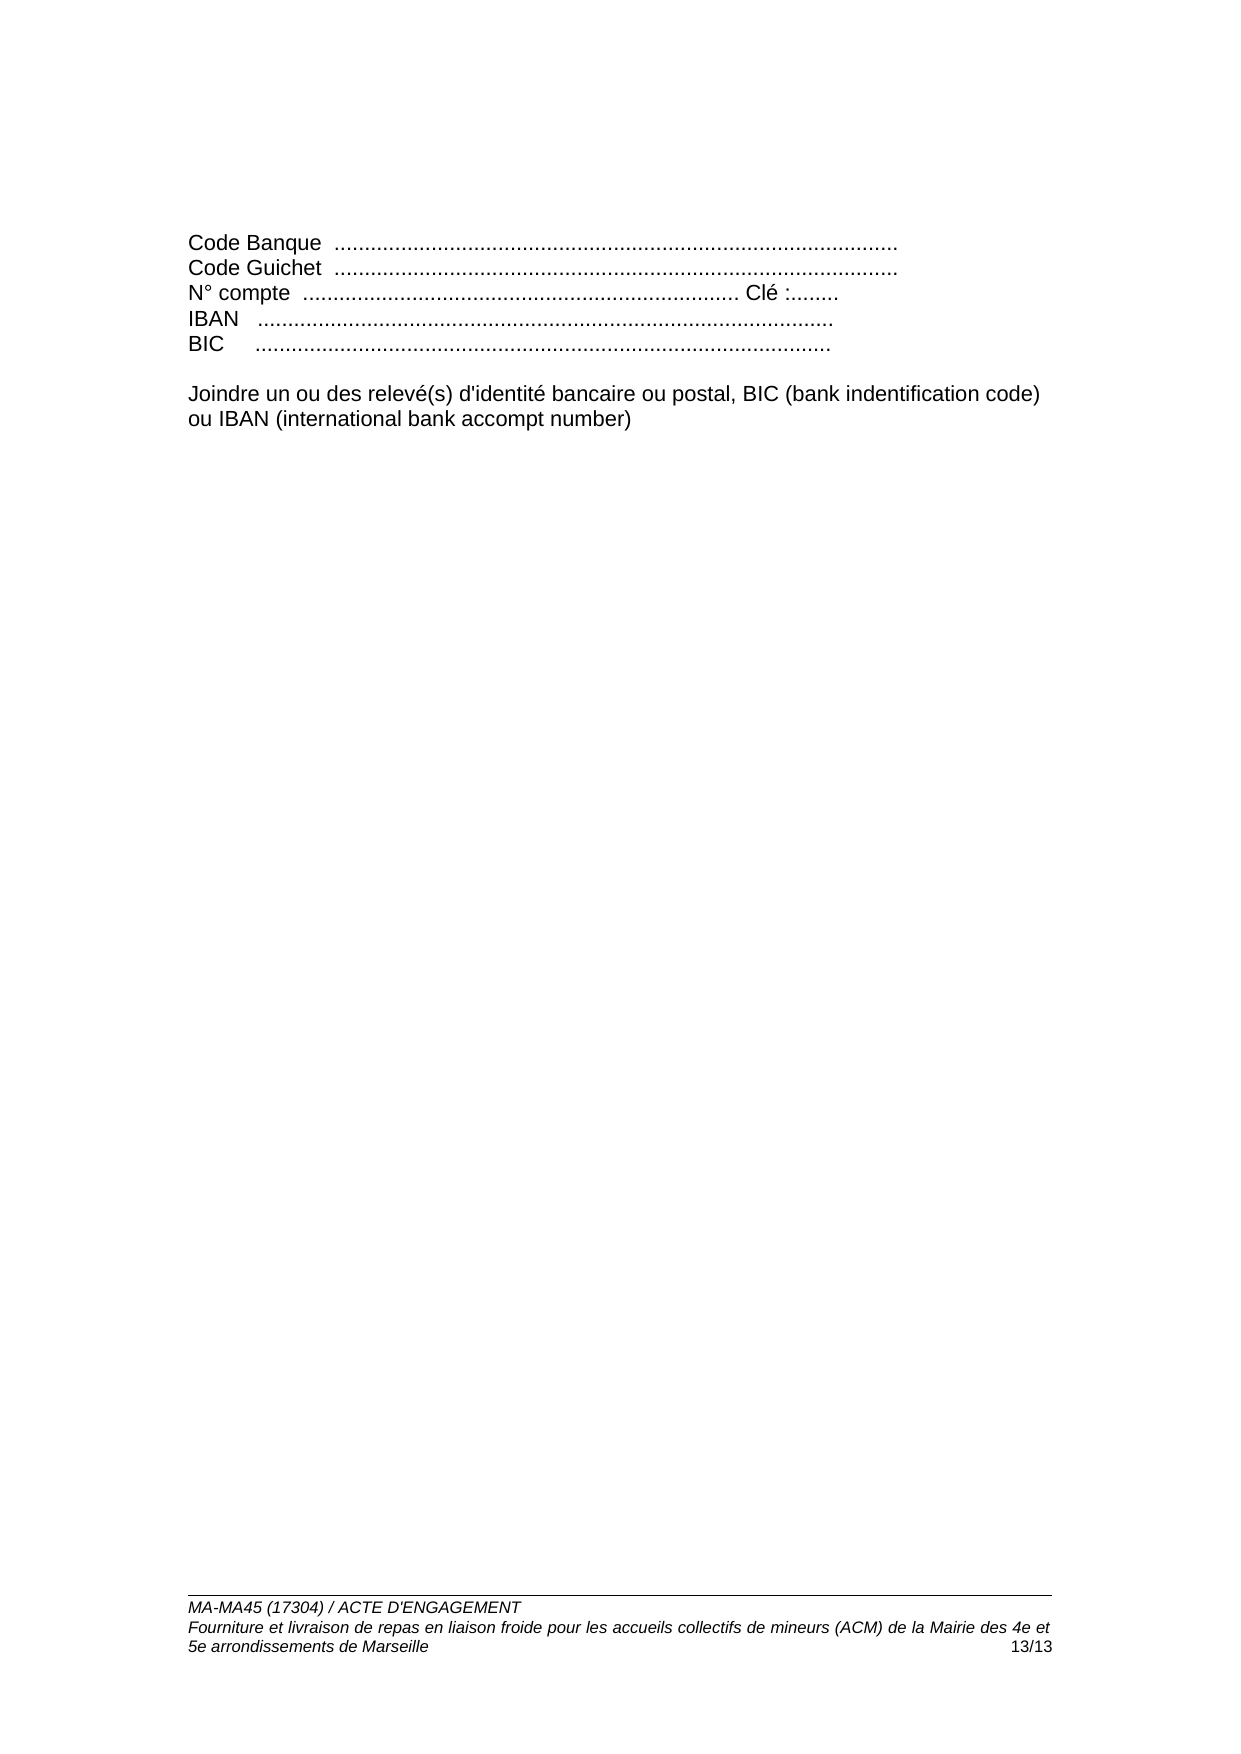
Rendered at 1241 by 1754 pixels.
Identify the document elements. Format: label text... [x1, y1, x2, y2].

text Joindre un ou des relevé(s) d'identité bancaire ou postal, BIC (bank indentification code) ou IBAN (international bank accompt number) [188, 381, 1052, 431]
text N° compte ........................................................................ Clé :........ [188, 280, 1052, 305]
text Code Guichet ............................................................................................. [188, 255, 1052, 280]
text BIC ............................................................................................... [188, 331, 1052, 356]
text Code Banque ............................................................................................. [188, 230, 1052, 255]
text IBAN ............................................................................................... [188, 305, 1052, 331]
